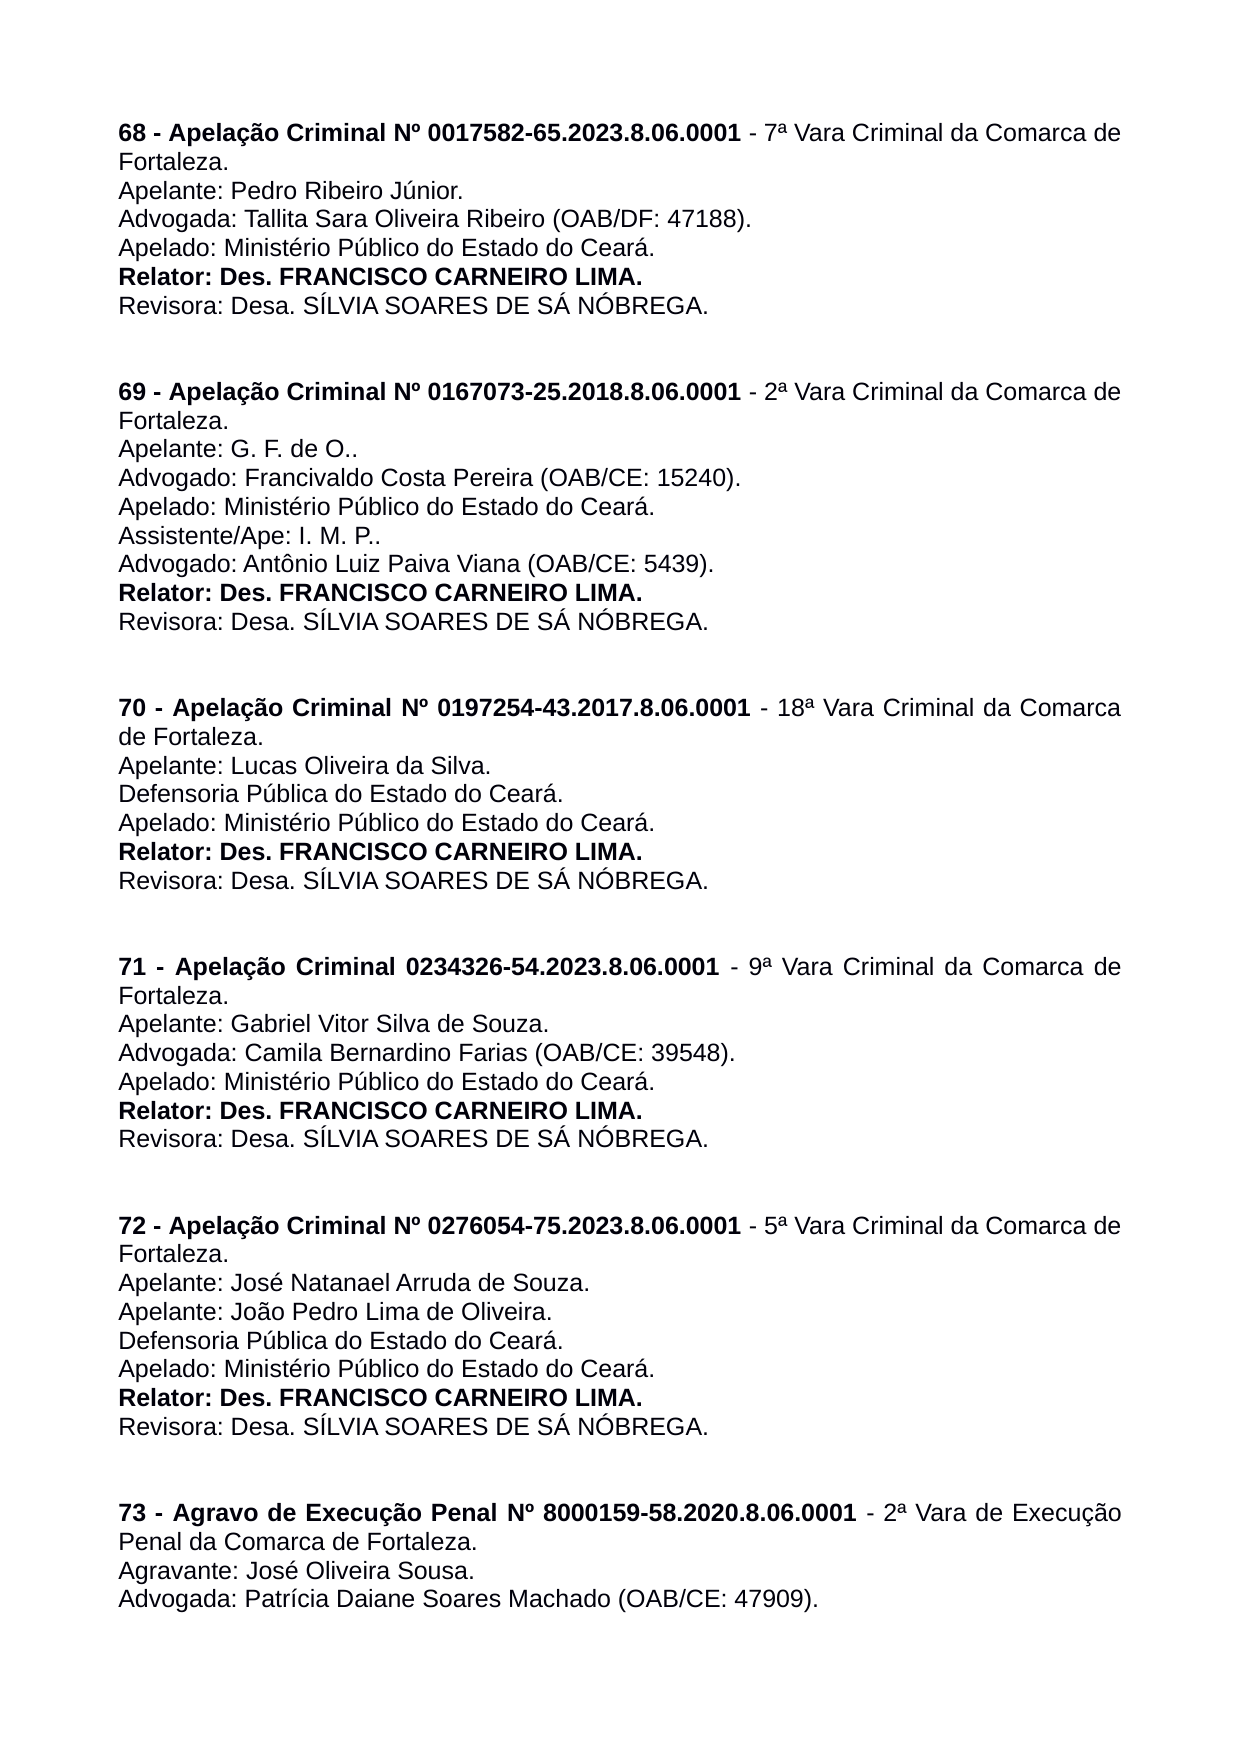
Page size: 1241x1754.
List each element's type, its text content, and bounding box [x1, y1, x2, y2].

text Revisora: Desa. SÍLVIA SOARES DE SÁ NÓBREGA. [118, 866, 1122, 894]
text Apelado: Ministério Público do Estado do Ceará. [118, 1067, 1122, 1096]
text Revisora: Desa. SÍLVIA SOARES DE SÁ NÓBREGA. [118, 1124, 1122, 1153]
text Revisora: Desa. SÍLVIA SOARES DE SÁ NÓBREGA. [118, 291, 1122, 319]
text 71 - Apelação Criminal 0234326-54.2023.8.06.0001 - 9ª Vara Criminal da Comarca de Fortaleza. [118, 952, 1122, 1009]
text Advogada: Patrícia Daiane Soares Machado (OAB/CE: 47909). [118, 1584, 1122, 1613]
text Defensoria Pública do Estado do Ceará. [118, 1326, 1122, 1354]
text Defensoria Pública do Estado do Ceará. [118, 779, 1122, 808]
text Assistente/Ape: I. M. P.. [118, 521, 1122, 549]
text Revisora: Desa. SÍLVIA SOARES DE SÁ NÓBREGA. [118, 1412, 1122, 1441]
text Apelante: G. F. de O.. [118, 434, 1122, 463]
text Advogado: Francivaldo Costa Pereira (OAB/CE: 15240). [118, 463, 1122, 492]
text Relator: Des. FRANCISCO CARNEIRO LIMA. [118, 262, 1122, 291]
text 73 - Agravo de Execução Penal Nº 8000159-58.2020.8.06.0001 - 2ª Vara de Execução Penal da Comarca de Fortaleza. [118, 1498, 1122, 1556]
text Apelado: Ministério Público do Estado do Ceará. [118, 233, 1122, 262]
text Apelado: Ministério Público do Estado do Ceará. [118, 492, 1122, 521]
text Apelante: José Natanael Arruda de Souza. [118, 1268, 1122, 1297]
text Relator: Des. FRANCISCO CARNEIRO LIMA. [118, 837, 1122, 866]
text Revisora: Desa. SÍLVIA SOARES DE SÁ NÓBREGA. [118, 607, 1122, 636]
text Advogada: Camila Bernardino Farias (OAB/CE: 39548). [118, 1038, 1122, 1067]
text Relator: Des. FRANCISCO CARNEIRO LIMA. [118, 1383, 1122, 1412]
text Advogado: Antônio Luiz Paiva Viana (OAB/CE: 5439). [118, 549, 1122, 578]
text 68 - Apelação Criminal Nº 0017582-65.2023.8.06.0001 - 7ª Vara Criminal da Comarca de Fortaleza. [118, 118, 1122, 176]
text Apelado: Ministério Público do Estado do Ceará. [118, 808, 1122, 837]
text Relator: Des. FRANCISCO CARNEIRO LIMA. [118, 578, 1122, 607]
text Apelante: Lucas Oliveira da Silva. [118, 751, 1122, 779]
text Apelante: Gabriel Vitor Silva de Souza. [118, 1009, 1122, 1038]
text Apelante: João Pedro Lima de Oliveira. [118, 1297, 1122, 1326]
text 69 - Apelação Criminal Nº 0167073-25.2018.8.06.0001 - 2ª Vara Criminal da Comarca de Fortaleza. [118, 377, 1122, 434]
text 72 - Apelação Criminal Nº 0276054-75.2023.8.06.0001 - 5ª Vara Criminal da Comarca de Fortaleza. [118, 1211, 1122, 1268]
text Apelante: Pedro Ribeiro Júnior. [118, 176, 1122, 204]
text Advogada: Tallita Sara Oliveira Ribeiro (OAB/DF: 47188). [118, 204, 1122, 233]
text Agravante: José Oliveira Sousa. [118, 1556, 1122, 1584]
text 70 - Apelação Criminal Nº 0197254-43.2017.8.06.0001 - 18ª Vara Criminal da Comarca de Fortaleza. [118, 693, 1122, 751]
text Relator: Des. FRANCISCO CARNEIRO LIMA. [118, 1096, 1122, 1124]
text Apelado: Ministério Público do Estado do Ceará. [118, 1354, 1122, 1383]
